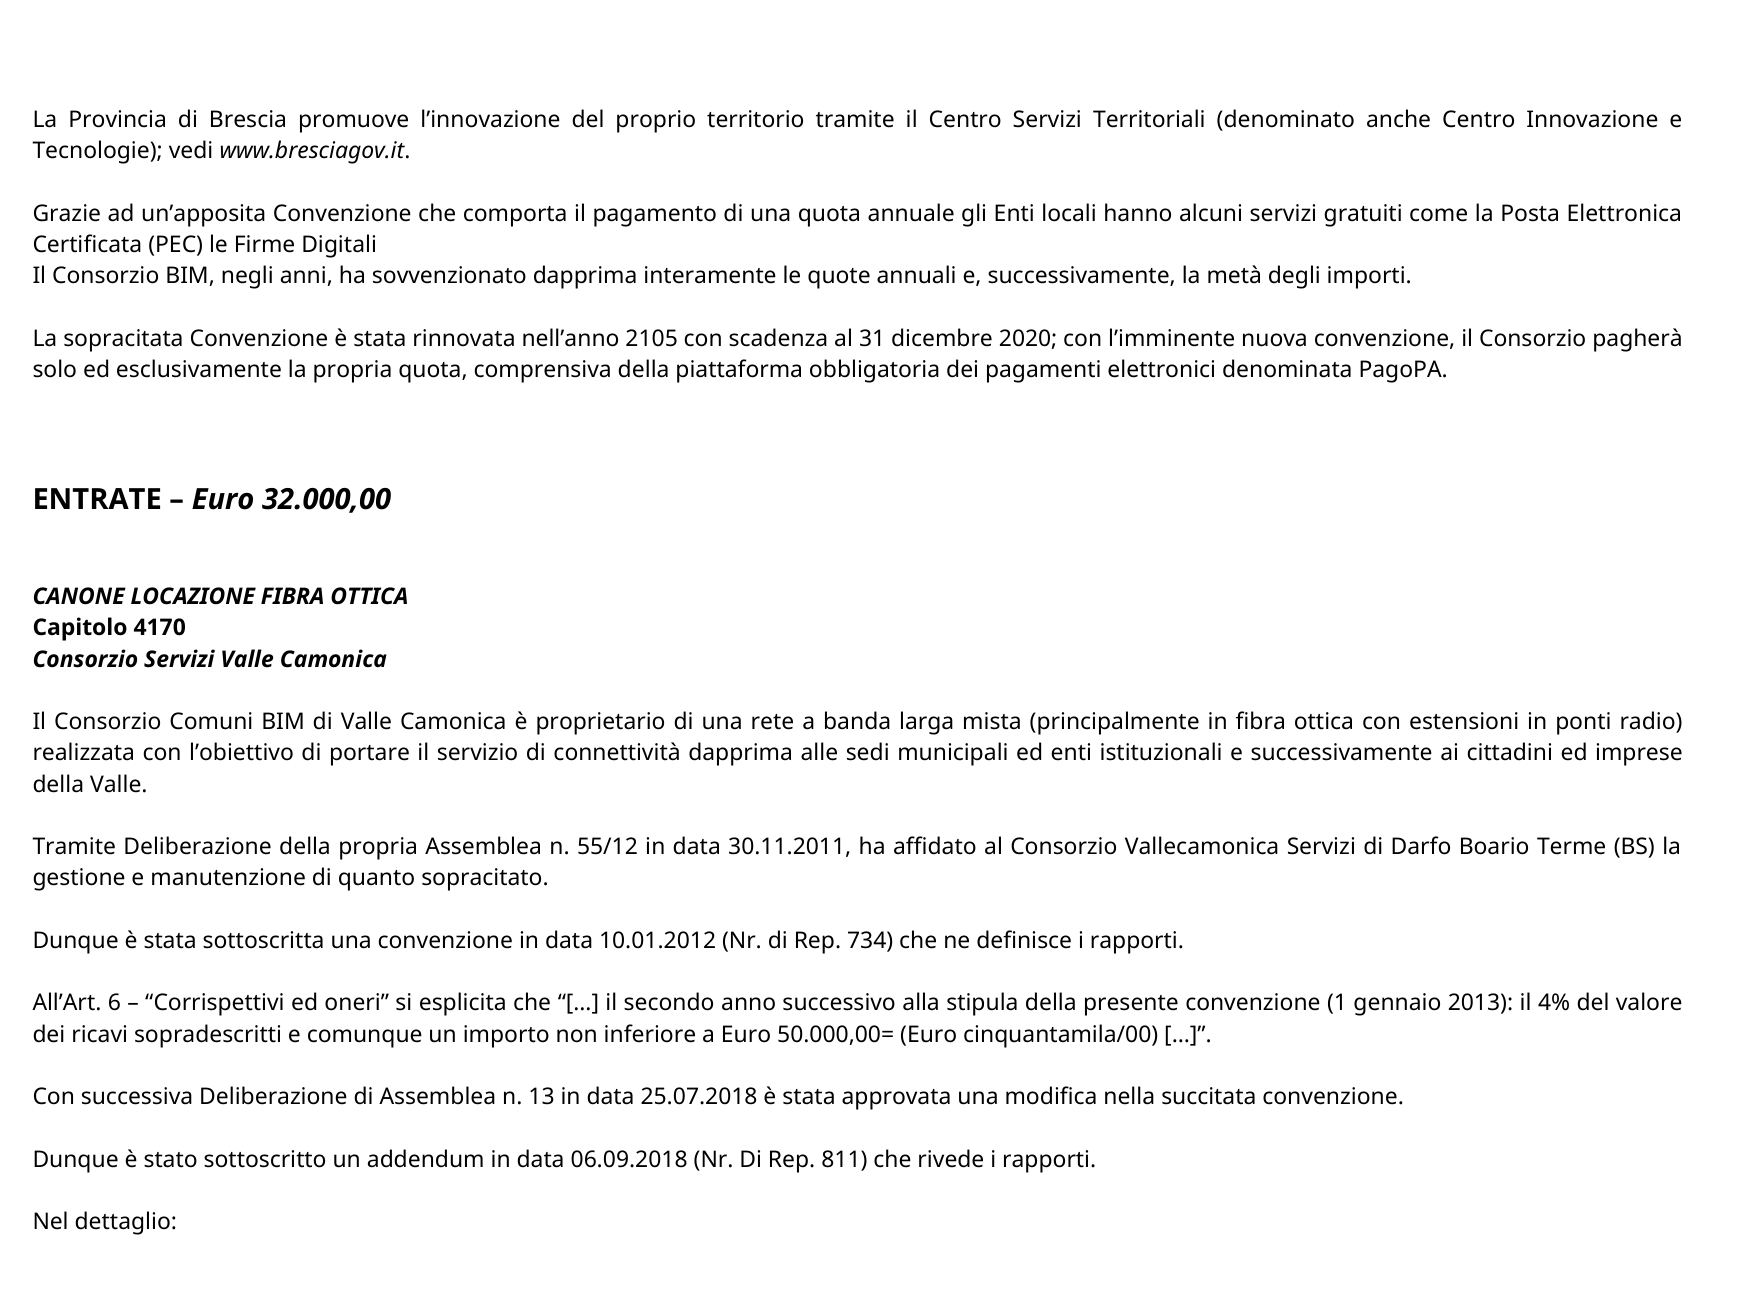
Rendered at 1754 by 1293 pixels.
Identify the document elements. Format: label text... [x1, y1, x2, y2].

text ENTRATE – Euro 32.000,00 [32, 478, 1684, 518]
text Consorzio Servizi Valle Camonica [32, 643, 1684, 674]
text Grazie ad un’apposita Convenzione che comporta il pagamento di una quota annuale gli Enti locali hanno alcuni servizi gratuiti come la Posta Elettronica Certificata (PEC) le Firme Digitali [32, 197, 1684, 259]
text Dunque è stato sottoscritto un addendum in data 06.09.2018 (Nr. Di Rep. 811) che rivede i rapporti. [32, 1143, 1684, 1174]
text Nel dettaglio: [32, 1205, 1684, 1236]
text Tramite Deliberazione della propria Assemblea n. 55/12 in data 30.11.2011, ha affidato al Consorzio Vallecamonica Servizi di Darfo Boario Terme (BS) la gestione e manutenzione di quanto sopracitato. [32, 830, 1684, 893]
text Capitolo 4170 [32, 611, 1684, 643]
text CANONE LOCAZIONE FIBRA OTTICA [32, 580, 1684, 611]
text Con successiva Deliberazione di Assemblea n. 13 in data 25.07.2018 è stata approvata una modifica nella succitata convenzione. [32, 1080, 1684, 1111]
text La sopracitata Convenzione è stata rinnovata nell’anno 2105 con scadenza al 31 dicembre 2020; con l’imminente nuova convenzione, il Consorzio pagherà solo ed esclusivamente la propria quota, comprensiva della piattaforma obbligatoria dei pagamenti elettronici denominata PagoPA. [32, 322, 1684, 384]
text La Provincia di Brescia promuove l’innovazione del proprio territorio tramite il Centro Servizi Territoriali (denominato anche Centro Innovazione e Tecnologie); vedi www.bresciagov.it. [32, 103, 1684, 165]
text Dunque è stata sottoscritta una convenzione in data 10.01.2012 (Nr. di Rep. 734) che ne definisce i rapporti. [32, 924, 1684, 955]
text All’Art. 6 – “Corrispettivi ed oneri” si esplicita che “[…] il secondo anno successivo alla stipula della presente convenzione (1 gennaio 2013): il 4% del valore dei ricavi sopradescritti e comunque un importo non inferiore a Euro 50.000,00= (Euro cinquantamila/00) […]”. [32, 986, 1684, 1049]
text Il Consorzio Comuni BIM di Valle Camonica è proprietario di una rete a banda larga mista (principalmente in fibra ottica con estensioni in ponti radio) realizzata con l’obiettivo di portare il servizio di connettività dapprima alle sedi municipali ed enti istituzionali e successivamente ai cittadini ed imprese della Valle. [32, 705, 1684, 799]
text Il Consorzio BIM, negli anni, ha sovvenzionato dapprima interamente le quote annuali e, successivamente, la metà degli importi. [32, 259, 1684, 290]
